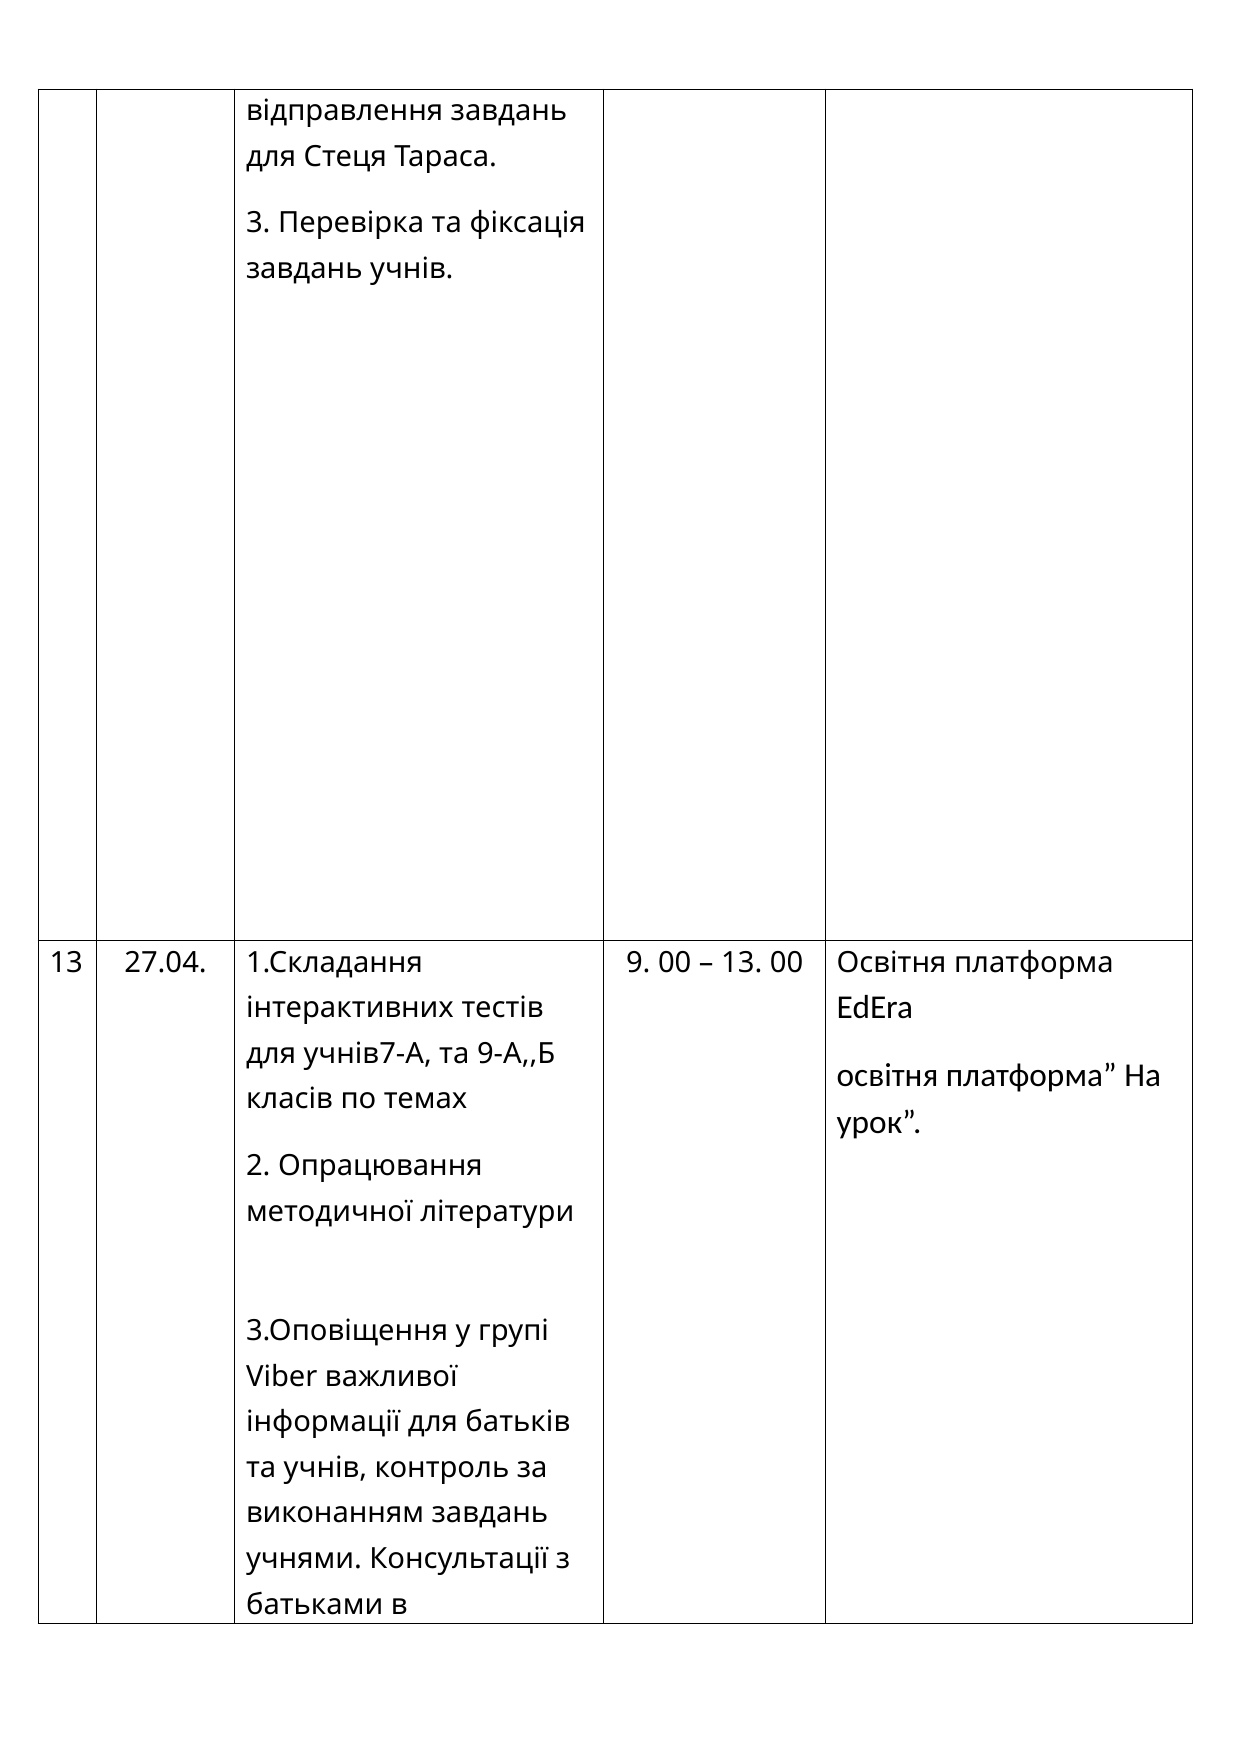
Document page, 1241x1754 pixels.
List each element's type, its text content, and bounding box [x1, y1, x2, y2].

table_cell 13 [39, 941, 96, 1623]
table_cell [39, 90, 96, 940]
table_cell відправлення завдань для Стеця Тараса. 3. Перевірка та фіксація завдань учнів. [235, 90, 603, 940]
table_cell [604, 90, 825, 940]
table_cell [97, 90, 234, 940]
table_cell Освітня платформа EdEra освітня платформа” На урок”. [826, 941, 1192, 1623]
table_cell 1.Складання інтерактивних тестів для учнів7-А, та 9-А,,Б класів по темах 2. Опрацювання методичної літератури 3.Оповіщення у групі Viber важливої інформації для батьків та учнів, контроль за виконанням завдань учнями. Консультації з батьками в [235, 941, 603, 1623]
table_cell 27.04. [97, 941, 234, 1623]
table_cell [826, 90, 1192, 940]
table_cell 9. 00 – 13. 00 [604, 941, 825, 1623]
